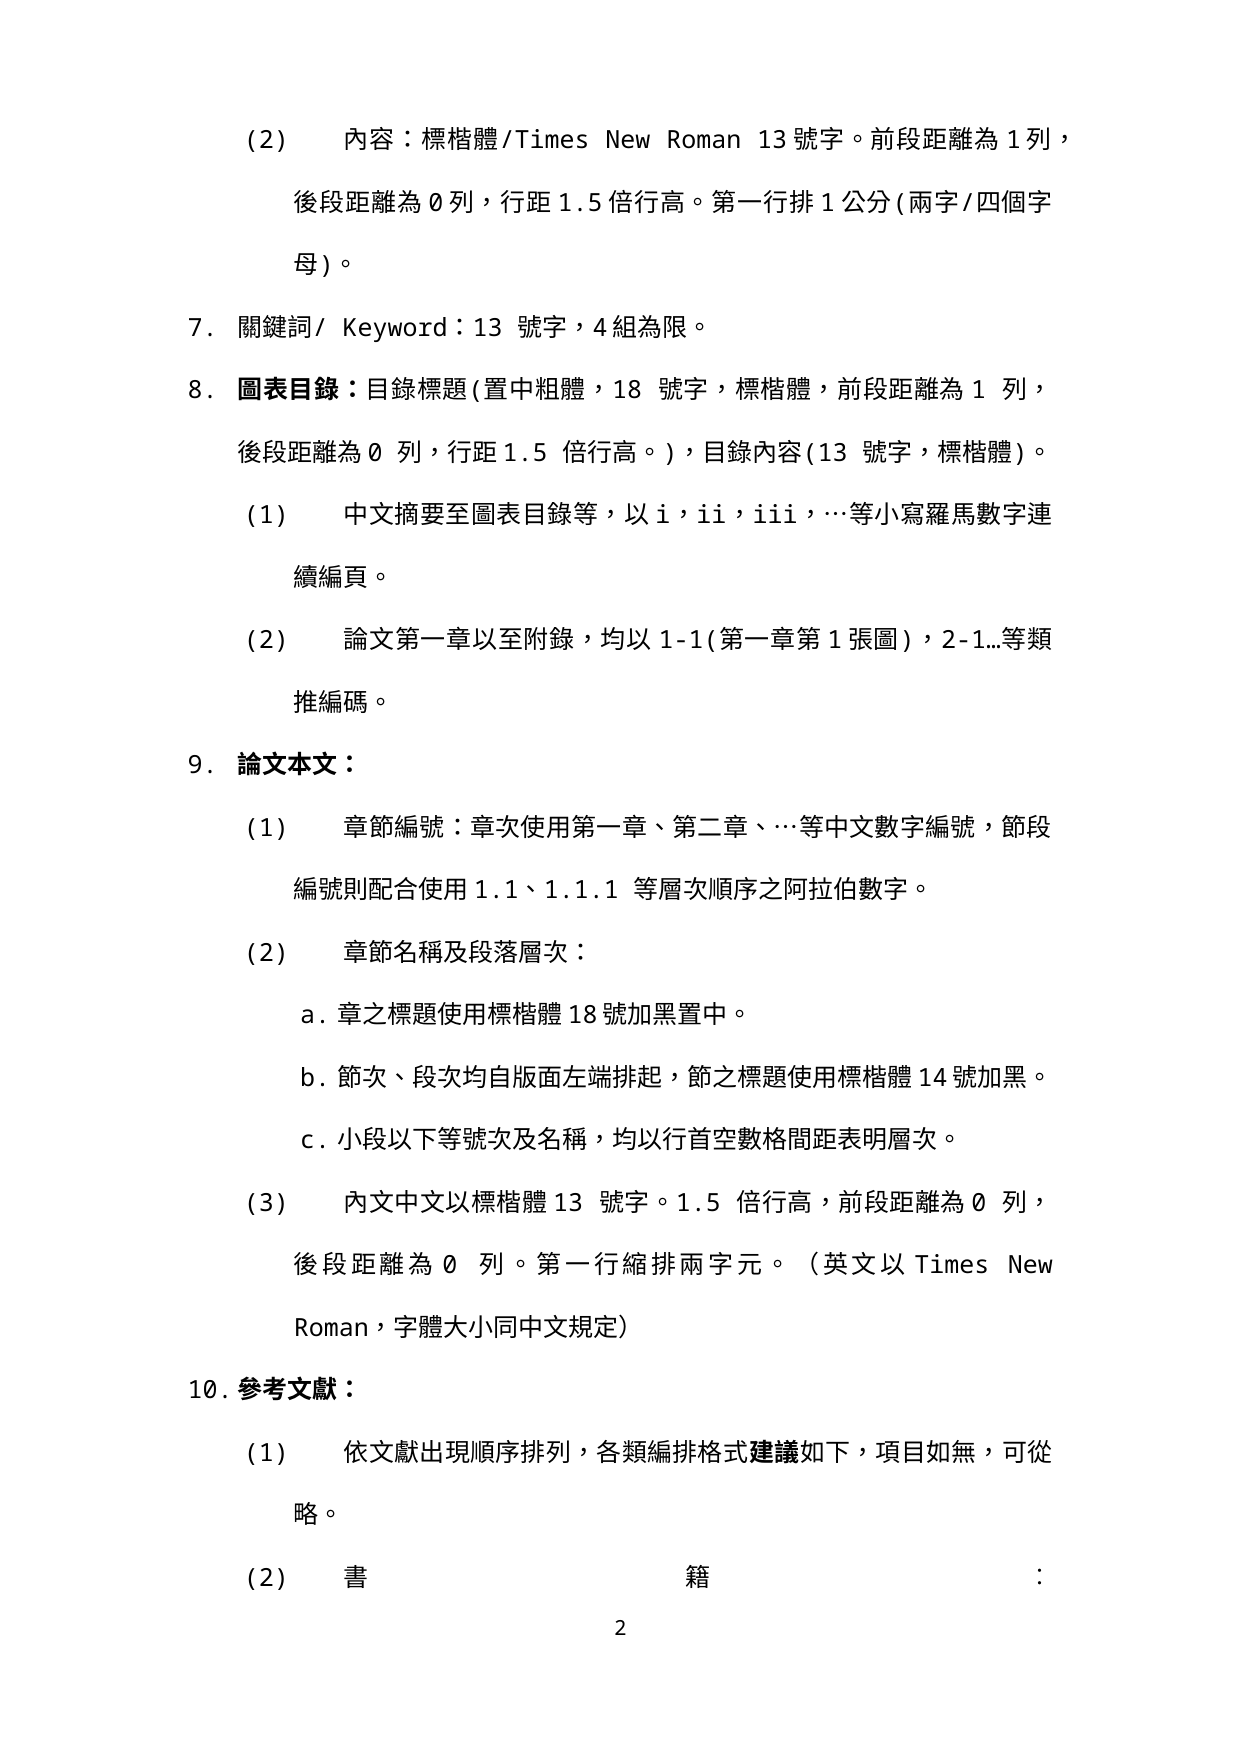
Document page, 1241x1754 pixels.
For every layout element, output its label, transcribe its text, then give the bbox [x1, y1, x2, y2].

list 中文摘要至圖表目錄等，以i，ii，iii，…等小寫羅馬數字連續編頁。 [244, 471, 1053, 596]
list 參考文獻： [187, 1346, 1053, 1409]
list 論文第一章以至附錄，均以1-1(第一章第1張圖)，2-1…等類推編碼。 [244, 596, 1053, 721]
list 依文獻出現順序排列，各類編排格式建議如下，項目如無，可從略。 [244, 1409, 1053, 1534]
list 關鍵詞/ Keyword：13 號字，4組為限。 [187, 284, 1053, 346]
list 章節編號：章次使用第一章、第二章、…等中文數字編號，節段編號則配合使用1.1、1.1.1 等層次順序之阿拉伯數字。 [244, 784, 1053, 909]
list 論文本文： [187, 721, 1053, 784]
list 內文中文以標楷體13 號字。1.5 倍行高，前段距離為0 列，後段距離為0 列。第一行縮排兩字元。（英文以Times New Roman，字體大小同中文規定） [244, 1159, 1053, 1346]
list 書籍︰ [244, 1534, 1053, 1596]
list 節次、段次均自版面左端排起，節之標題使用標楷體14號加黑。 [300, 1034, 1053, 1096]
list 圖表目錄：目錄標題(置中粗體，18 號字，標楷體，前段距離為1 列，後段距離為0 列，行距1.5 倍行高。)，目錄內容(13 號字，標楷體)。 [187, 346, 1053, 471]
list 小段以下等號次及名稱，均以行首空數格間距表明層次。 [300, 1096, 1053, 1159]
list 章節名稱及段落層次： [244, 909, 1053, 971]
list 章之標題使用標楷體18號加黑置中。 [300, 971, 1053, 1034]
list 內容：標楷體/Times New Roman 13號字。前段距離為1列，後段距離為0列，行距1.5倍行高。第一行排1公分(兩字/四個字母)。 [244, 96, 1053, 284]
